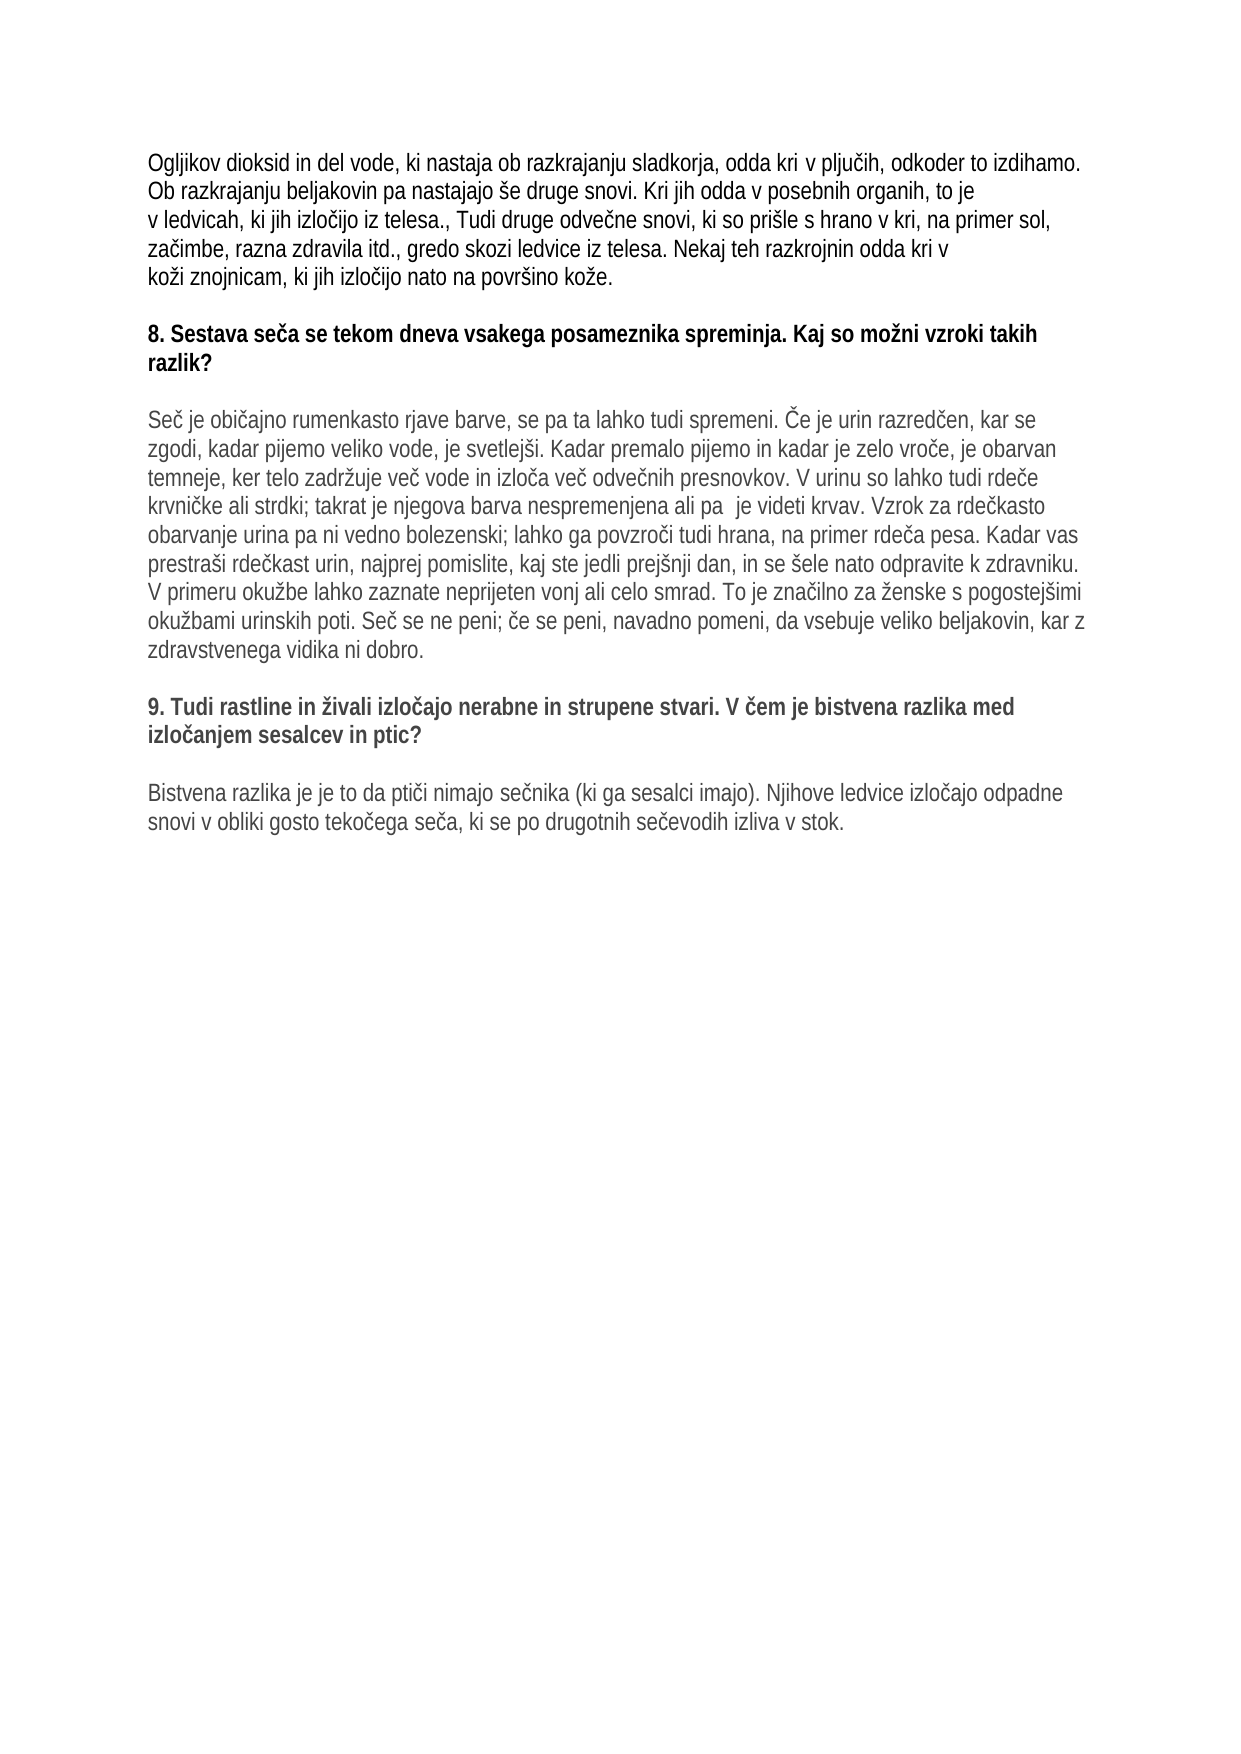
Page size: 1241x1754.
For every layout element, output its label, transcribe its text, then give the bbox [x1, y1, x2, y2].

text 9. Tudi rastline in živali izločajo nerabne in strupene stvari. V čem je bistvena razlika med izločanjem sesalcev in ptic? [148, 692, 1093, 749]
text 8. Sestava seča se tekom dneva vsakega posameznika spreminja. Kaj so možni vzroki takih razlik? [148, 319, 1093, 377]
text Ogljikov dioksid in del vode, ki nastaja ob razkrajanju sladkorja, odda kri v pljučih, odkoder to izdihamo. Ob razkrajanju beljakovin pa nastajajo še druge snovi. Kri jih odda v posebnih organih, to je v ledvicah, ki jih izločijo iz telesa., Tudi druge odvečne snovi, ki so prišle s hrano v kri, na primer sol, začimbe, razna zdravila itd., gredo skozi ledvice iz telesa. Nekaj teh razkrojnin odda kri v koži znojnicam, ki jih izločijo nato na površino kože. [148, 148, 1093, 291]
text Seč je običajno rumenkasto rjave barve, se pa ta lahko tudi spremeni. Če je urin razredčen, kar se zgodi, kadar pijemo veliko vode, je svetlejši. Kadar premalo pijemo in kadar je zelo vroče, je obarvan temneje, ker telo zadržuje več vode in izloča več odvečnih presnovkov. V urinu so lahko tudi rdeče krvničke ali strdki; takrat je njegova barva nespremenjena ali pa je videti krvav. Vzrok za rdečkasto obarvanje urina pa ni vedno bolezenski; lahko ga povzroči tudi hrana, na primer rdeča pesa. Kadar vas prestraši rdečkast urin, najprej pomislite, kaj ste jedli prejšnji dan, in se šele nato odpravite k zdravniku. V primeru okužbe lahko zaznate neprijeten vonj ali celo smrad. To je značilno za ženske s pogostejšimi okužbami urinskih poti. Seč se ne peni; če se peni, navadno pomeni, da vsebuje veliko beljakovin, kar z zdravstvenega vidika ni dobro. [148, 405, 1093, 663]
text Bistvena razlika je je to da ptiči nimajo sečnika (ki ga sesalci imajo). Njihove ledvice izločajo odpadne snovi v obliki gosto tekočega seča, ki se po drugotnih sečevodih izliva v stok. [148, 778, 1093, 835]
